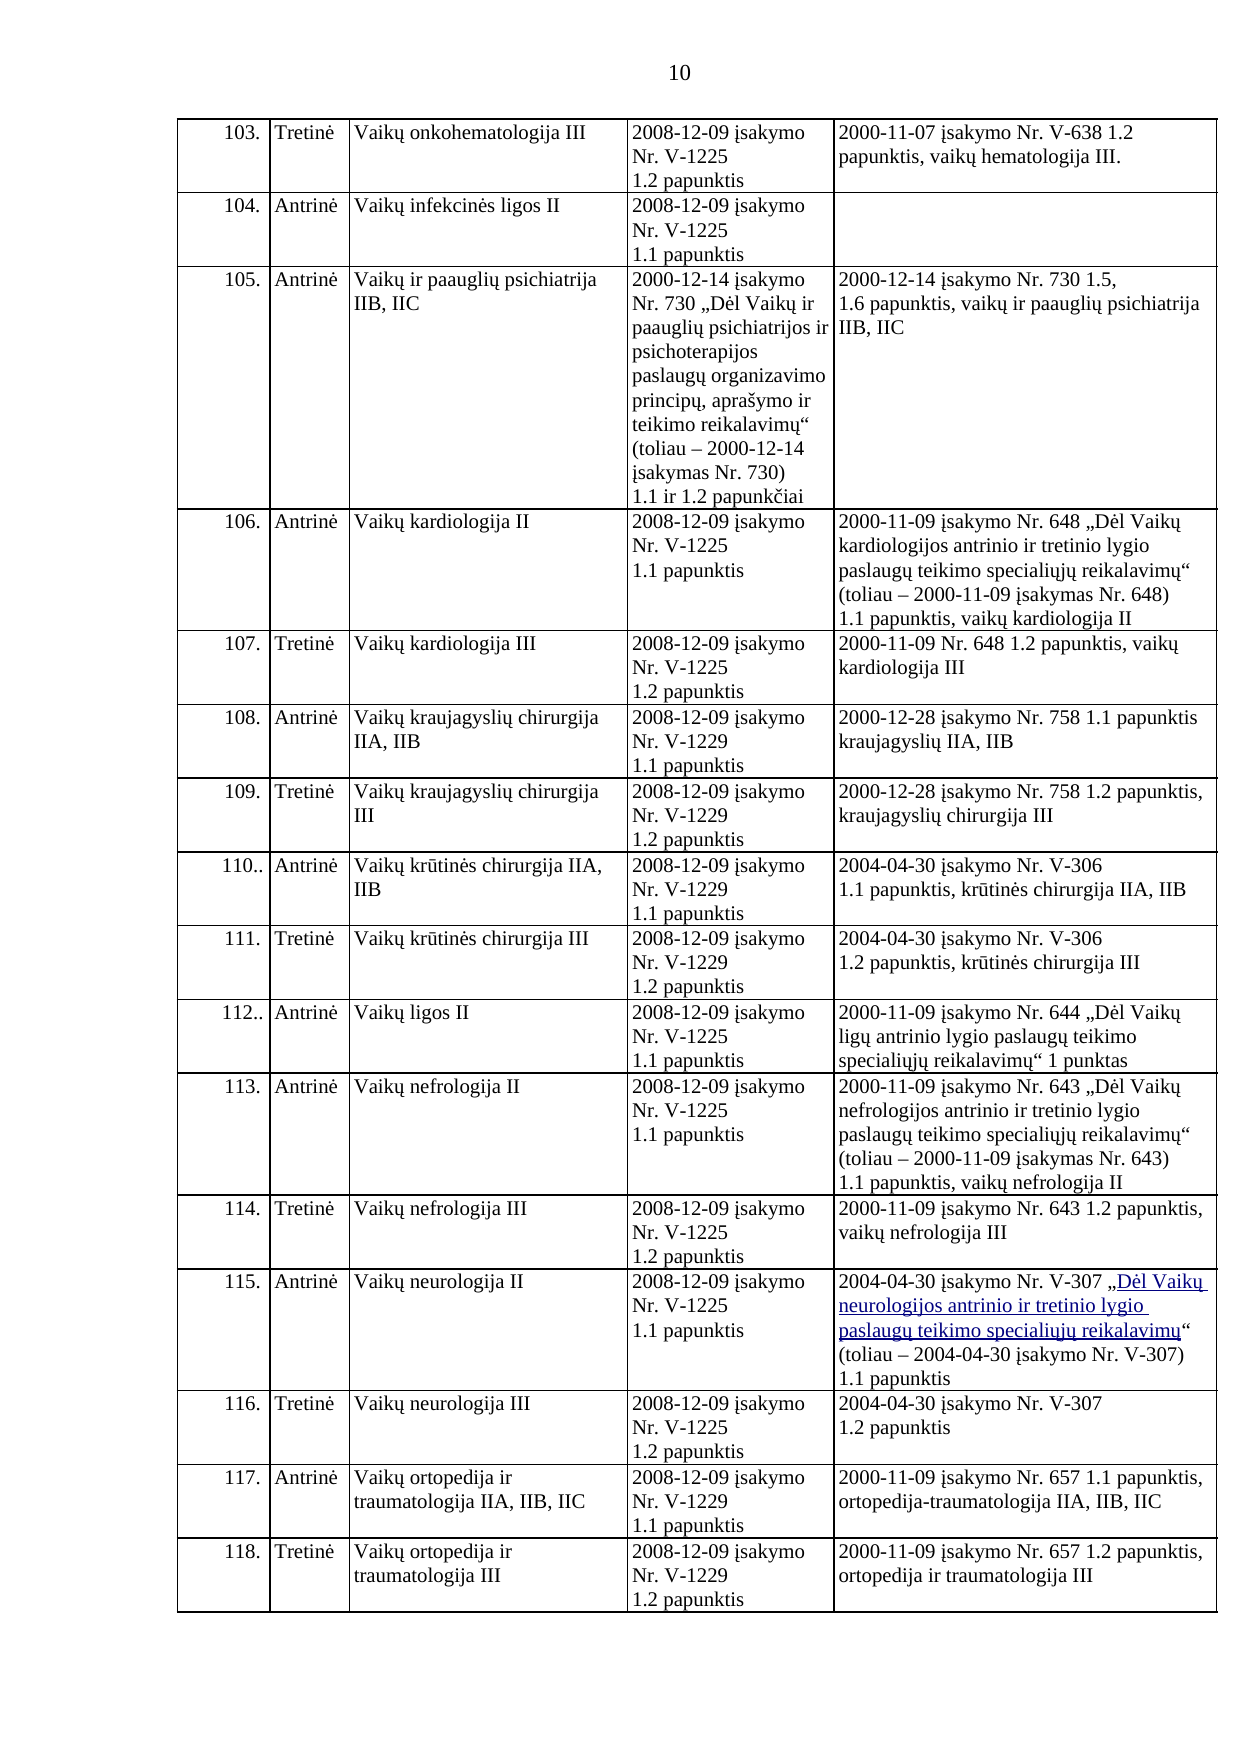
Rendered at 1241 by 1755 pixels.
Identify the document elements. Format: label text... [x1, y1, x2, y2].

table_cell Vaikų infekcinės ligos II [350, 193, 627, 266]
table_cell 2000-11-09 įsakymo Nr. 643 „Dėl Vaikų nefrologijos antrinio ir tretinio lygio paslaugų teikimo specialiųjų reikalavimų“ (toliau – 2000-11-09 įsakymas Nr. 643) 1.1 papunktis, vaikų nefrologija II [835, 1074, 1216, 1194]
table_cell 2008-12-09 įsakymo Nr. V-1229 1.2 papunktis [628, 779, 833, 851]
table_cell 2008-12-09 įsakymo Nr. V-1229 1.1 papunktis [628, 705, 833, 777]
table_cell Antrinė [271, 193, 349, 266]
table_cell 107. [178, 631, 269, 703]
table_cell Vaikų onkohematologija III [350, 120, 627, 192]
table_cell 2000-12-14 įsakymo Nr. 730 1.5, 1.6 papunktis, vaikų ir paauglių psichiatrija IIB, IIC [835, 267, 1216, 508]
table_cell 2008-12-09 įsakymo Nr. V-1225 1.1 papunktis [628, 1270, 833, 1390]
table_cell 2004-04-30 įsakymo Nr. V-306 1.1 papunktis, krūtinės chirurgija IIA, IIB [835, 853, 1216, 925]
table_cell 2008-12-09 įsakymo Nr. V-1225 1.1 papunktis [628, 193, 833, 266]
table_cell Antrinė [271, 853, 349, 925]
table_cell Antrinė [271, 1465, 349, 1537]
table_cell Vaikų ortopedija ir traumatologija III [350, 1539, 627, 1611]
table_cell Tretinė [271, 1539, 349, 1611]
table_cell 2000-11-09 Nr. 648 1.2 papunktis, vaikų kardiologija III [835, 631, 1216, 703]
table_cell 2004-04-30 įsakymo Nr. V-307 1.2 papunktis [835, 1391, 1216, 1463]
table_cell Antrinė [271, 267, 349, 508]
table_cell Vaikų krūtinės chirurgija IIA, IIB [350, 853, 627, 925]
table_cell 110.. [178, 853, 269, 925]
table_cell 115. [178, 1270, 269, 1390]
table_cell 2000-11-09 įsakymo Nr. 657 1.2 papunktis, ortopedija ir traumatologija III [835, 1539, 1216, 1611]
table_cell 2000-11-09 įsakymo Nr. 648 „Dėl Vaikų kardiologijos antrinio ir tretinio lygio paslaugų teikimo specialiųjų reikalavimų“ (toliau – 2000-11-09 įsakymas Nr. 648) 1.1 papunktis, vaikų kardiologija II [835, 510, 1216, 630]
table_cell Vaikų krūtinės chirurgija III [350, 926, 627, 998]
table_cell 103. [178, 120, 269, 192]
table_cell Vaikų ortopedija ir traumatologija IIA, IIB, IIC [350, 1465, 627, 1537]
table_cell 112.. [178, 1000, 269, 1072]
table_cell 2000-12-14 įsakymo Nr. 730 „Dėl Vaikų ir paauglių psichiatrijos ir psichoterapijos paslaugų organizavimo principų, aprašymo ir teikimo reikalavimų“ (toliau – 2000-12-14 įsakymas Nr. 730) 1.1 ir 1.2 papunkčiai [628, 267, 833, 508]
table_cell 113. [178, 1074, 269, 1194]
table_cell 111. [178, 926, 269, 998]
table_cell Vaikų ligos II [350, 1000, 627, 1072]
table_cell 2008-12-09 įsakymo Nr. V-1225 1.1 papunktis [628, 510, 833, 630]
table_cell 2004-04-30 įsakymo Nr. V-307 „Dėl Vaikų neurologijos antrinio ir tretinio lygio paslaugų teikimo specialiųjų reikalavimų“ (toliau – 2004-04-30 įsakymo Nr. V-307) 1.1 papunktis [835, 1270, 1216, 1390]
table_cell 117. [178, 1465, 269, 1537]
table_cell 2000-11-09 įsakymo Nr. 644 „Dėl Vaikų ligų antrinio lygio paslaugų teikimo specialiųjų reikalavimų“ 1 punktas [835, 1000, 1216, 1072]
table_cell [835, 193, 1216, 266]
table_cell 2008-12-09 įsakymo Nr. V-1225 1.2 papunktis [628, 631, 833, 703]
table_cell 2008-12-09 įsakymo Nr. V-1225 1.2 papunktis [628, 1391, 833, 1463]
table_cell 108. [178, 705, 269, 777]
table_cell 2008-12-09 įsakymo Nr. V-1225 1.2 papunktis [628, 120, 833, 192]
table_cell Vaikų neurologija II [350, 1270, 627, 1390]
table_cell 116. [178, 1391, 269, 1463]
table_cell 106. [178, 510, 269, 630]
table_cell 2004-04-30 įsakymo Nr. V-306 1.2 papunktis, krūtinės chirurgija III [835, 926, 1216, 998]
table_cell Tretinė [271, 120, 349, 192]
table_cell Antrinė [271, 1270, 349, 1390]
table_cell 114. [178, 1196, 269, 1268]
table_cell Antrinė [271, 1000, 349, 1072]
table_cell Antrinė [271, 705, 349, 777]
table_cell 2000-11-09 įsakymo Nr. 657 1.1 papunktis, ortopedija-traumatologija IIA, IIB, IIC [835, 1465, 1216, 1537]
table_cell 2008-12-09 įsakymo Nr. V-1229 1.1 papunktis [628, 1465, 833, 1537]
table_cell Vaikų ir paauglių psichiatrija IIB, IIC [350, 267, 627, 508]
table_cell 104. [178, 193, 269, 266]
table_cell 109. [178, 779, 269, 851]
table_cell 2008-12-09 įsakymo Nr. V-1225 1.2 papunktis [628, 1196, 833, 1268]
table_cell 2008-12-09 įsakymo Nr. V-1225 1.1 papunktis [628, 1074, 833, 1194]
table_cell Tretinė [271, 1391, 349, 1463]
table_cell 2000-11-09 įsakymo Nr. 643 1.2 papunktis, vaikų nefrologija III [835, 1196, 1216, 1268]
table_cell 2000-12-28 įsakymo Nr. 758 1.1 papunktis kraujagyslių IIA, IIB [835, 705, 1216, 777]
table_cell Vaikų kraujagyslių chirurgija IIA, IIB [350, 705, 627, 777]
table_cell 2000-12-28 įsakymo Nr. 758 1.2 papunktis, kraujagyslių chirurgija III [835, 779, 1216, 851]
table_cell 118. [178, 1539, 269, 1611]
table_cell Vaikų nefrologija III [350, 1196, 627, 1268]
table_cell Vaikų kardiologija III [350, 631, 627, 703]
table_cell Vaikų nefrologija II [350, 1074, 627, 1194]
table_cell Tretinė [271, 631, 349, 703]
table_cell Tretinė [271, 779, 349, 851]
table_cell Tretinė [271, 926, 349, 998]
table_cell 105. [178, 267, 269, 508]
table_cell Vaikų kraujagyslių chirurgija III [350, 779, 627, 851]
table_cell 2008-12-09 įsakymo Nr. V-1229 1.1 papunktis [628, 853, 833, 925]
table_cell Tretinė [271, 1196, 349, 1268]
table_cell Antrinė [271, 510, 349, 630]
table_cell Vaikų kardiologija II [350, 510, 627, 630]
table_cell Antrinė [271, 1074, 349, 1194]
table_cell 2008-12-09 įsakymo Nr. V-1229 1.2 papunktis [628, 926, 833, 998]
table_cell 2008-12-09 įsakymo Nr. V-1229 1.2 papunktis [628, 1539, 833, 1611]
table_cell Vaikų neurologija III [350, 1391, 627, 1463]
table_cell 2008-12-09 įsakymo Nr. V-1225 1.1 papunktis [628, 1000, 833, 1072]
table_cell 2000-11-07 įsakymo Nr. V-638 1.2 papunktis, vaikų hematologija III. [835, 120, 1216, 192]
